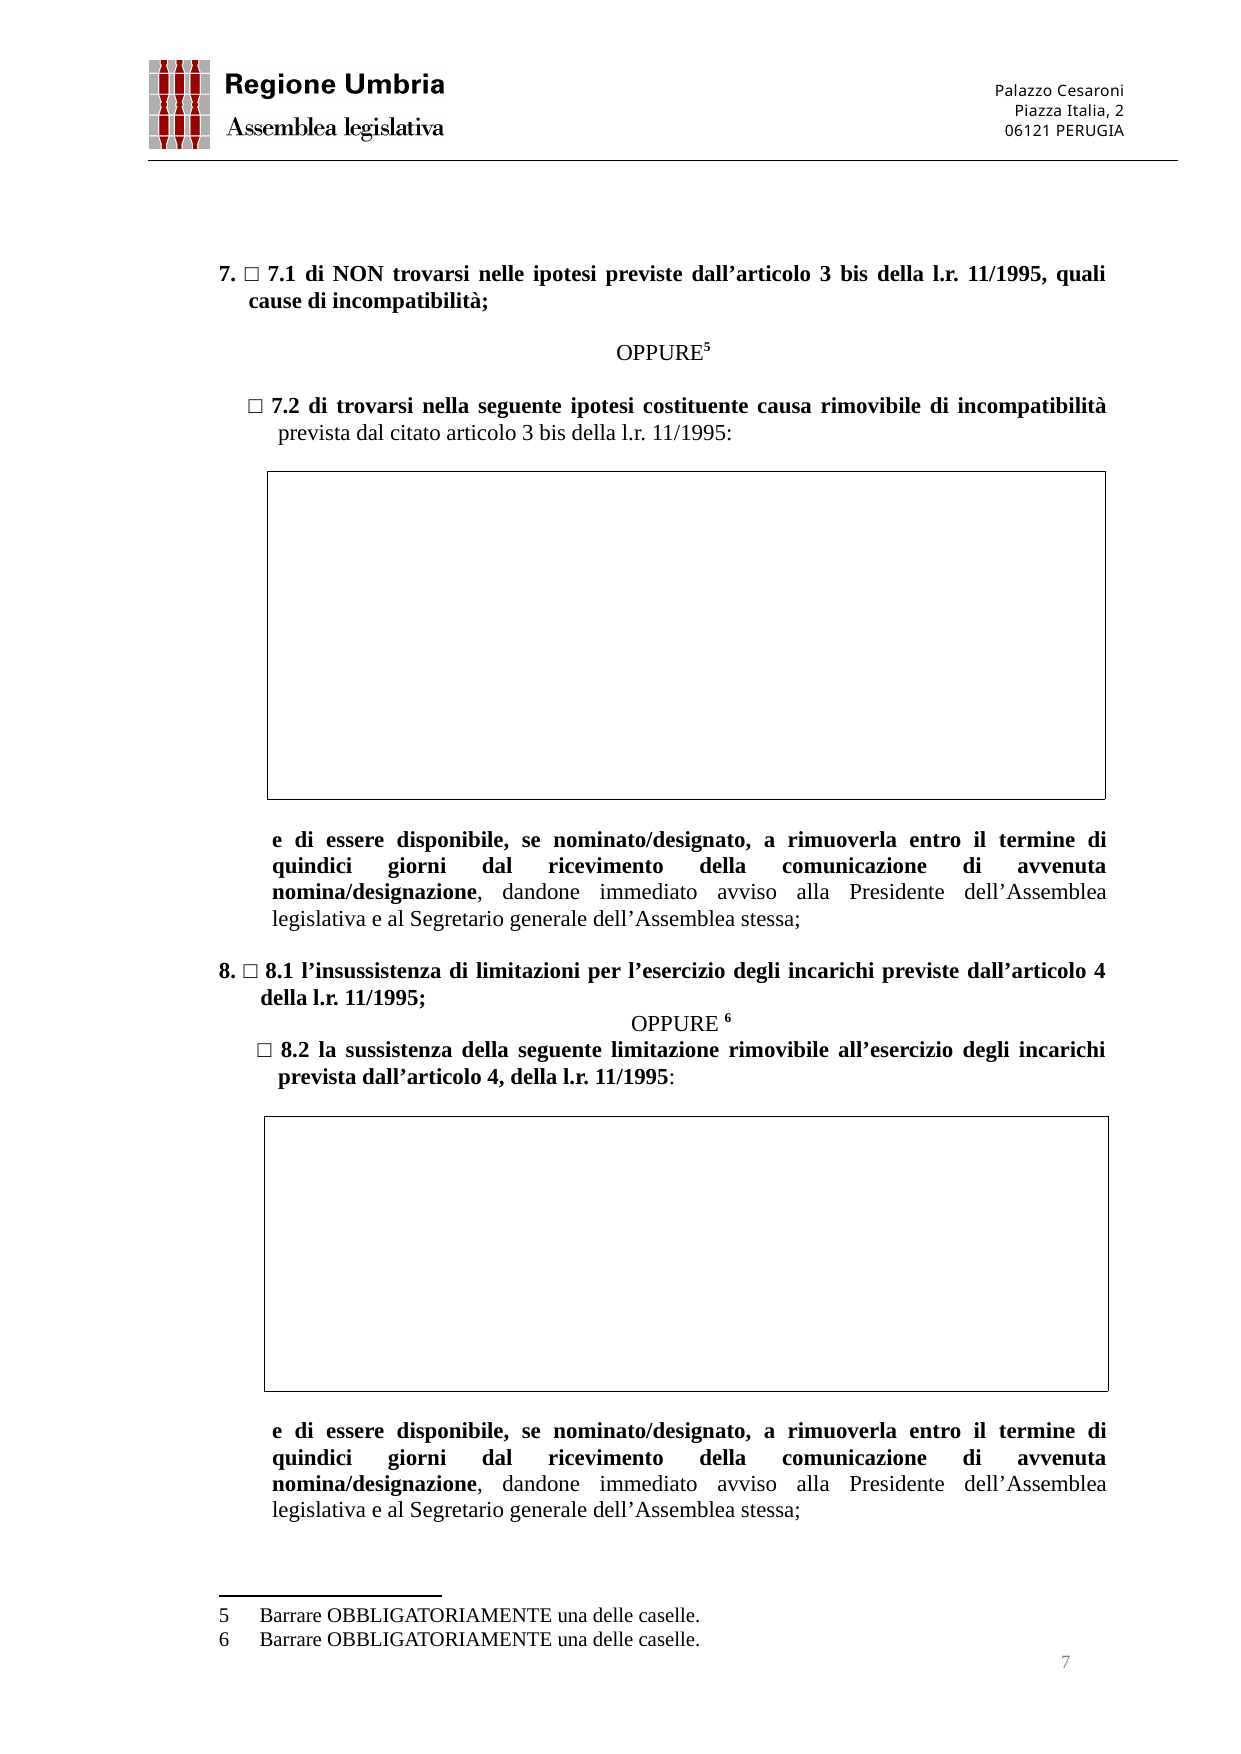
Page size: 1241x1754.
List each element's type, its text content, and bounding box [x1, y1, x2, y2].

text □ 8.2 la sussistenza della seguente limitazione rimovibile all’esercizio degli incarichi prevista dall’articolo 4, della l.r. 11/1995: [248, 1037, 1107, 1089]
text e di essere disponibile, se nominato/designato, a rimuoverla entro il termine di quindici giorni dal ricevimento della comunicazione di avvenuta nomina/designazione, dandone immediato avviso alla Presidente dell’Assemblea legislativa e al Segretario generale dell’Assemblea stessa; [272, 1417, 1107, 1523]
text e di essere disponibile, se nominato/designato, a rimuoverla entro il termine di quindici giorni dal ricevimento della comunicazione di avvenuta nomina/designazione, dandone immediato avviso alla Presidente dell’Assemblea legislativa e al Segretario generale dell’Assemblea stessa; [272, 826, 1107, 931]
text OPPURE [254, 1010, 1107, 1037]
text 7. □ 7.1 di NON trovarsi nelle ipotesi previste dall’articolo 3 bis della l.r. 11/1995, quali cause di incompatibilità; [219, 260, 1107, 313]
picture [150, 60, 443, 149]
table_header [268, 472, 1105, 799]
text □ 7.2 di trovarsi nella seguente ipotesi costituente causa rimovibile di incompatibilità prevista dal citato articolo 3 bis della l.r. 11/1995: [248, 392, 1107, 445]
text Barrare OBBLIGATORIAMENTE una delle caselle. [219, 1627, 1107, 1651]
table_header [265, 1117, 1108, 1391]
text OPPURE [219, 339, 1107, 366]
text Barrare OBBLIGATORIAMENTE una delle caselle. [219, 1602, 1107, 1627]
text 8. □ 8.1 l’insussistenza di limitazioni per l’esercizio degli incarichi previste dall’articolo 4 della l.r. 11/1995; [219, 957, 1107, 1010]
